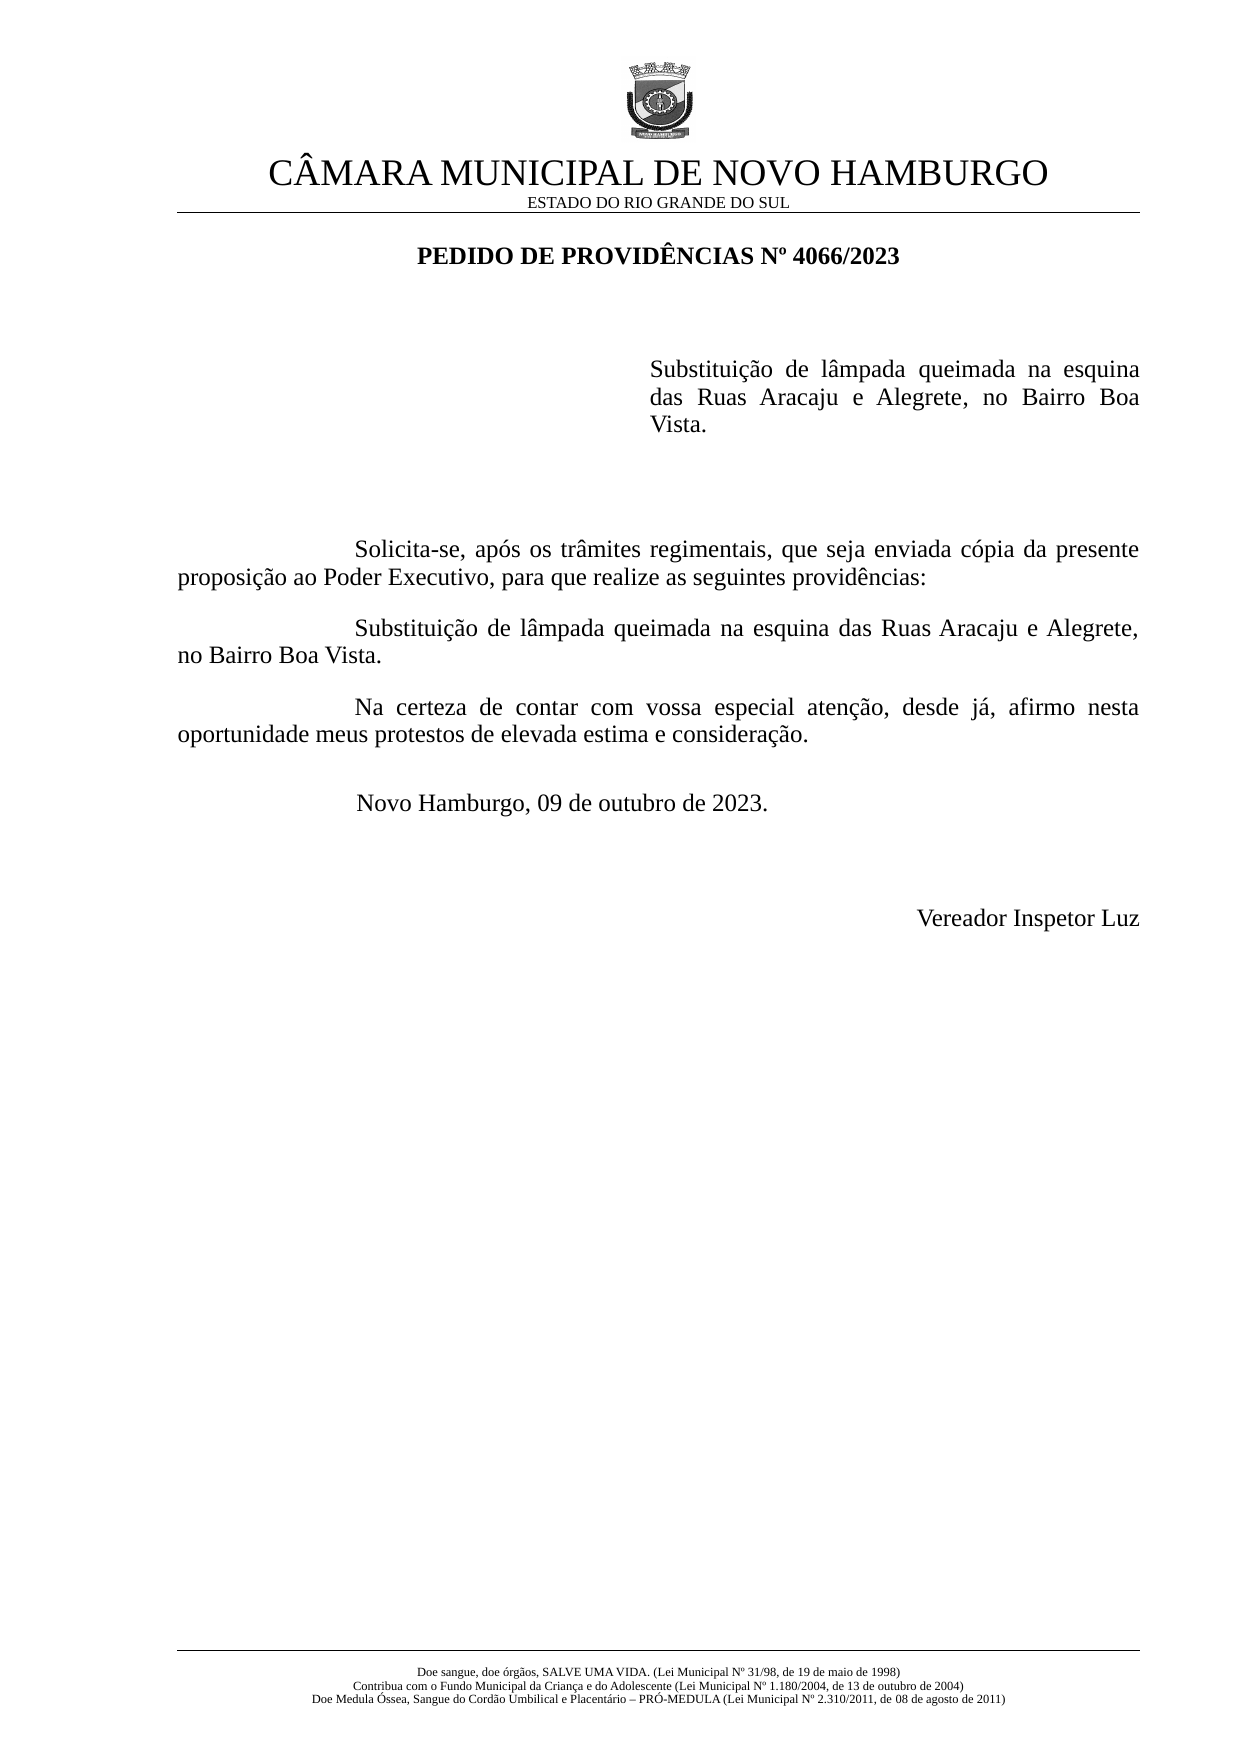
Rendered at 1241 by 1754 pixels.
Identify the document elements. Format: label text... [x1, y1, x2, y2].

text Novo Hamburgo, 09 de outubro de 2023. [177, 789, 1140, 817]
text Na certeza de contar com vossa especial atenção, desde já, afirmo nesta oportunidade meus protestos de elevada estima e consideração. [177, 693, 1140, 748]
text Vereador Inspetor Luz [177, 904, 1140, 932]
text Solicita-se, após os trâmites regimentais, que seja enviada cópia da presente proposição ao Poder Executivo, para que realize as seguintes providências: [177, 535, 1140, 590]
text Substituição de lâmpada queimada na esquina das Ruas Aracaju e Alegrete, no Bairro Boa Vista. [177, 614, 1140, 669]
list Substituição de lâmpada queimada na esquina das Ruas Aracaju e Alegrete, no Bairro Boa Vista. [649, 355, 1140, 438]
text PEDIDO DE PROVIDÊNCIAS Nº 4066/2023 [177, 242, 1140, 270]
